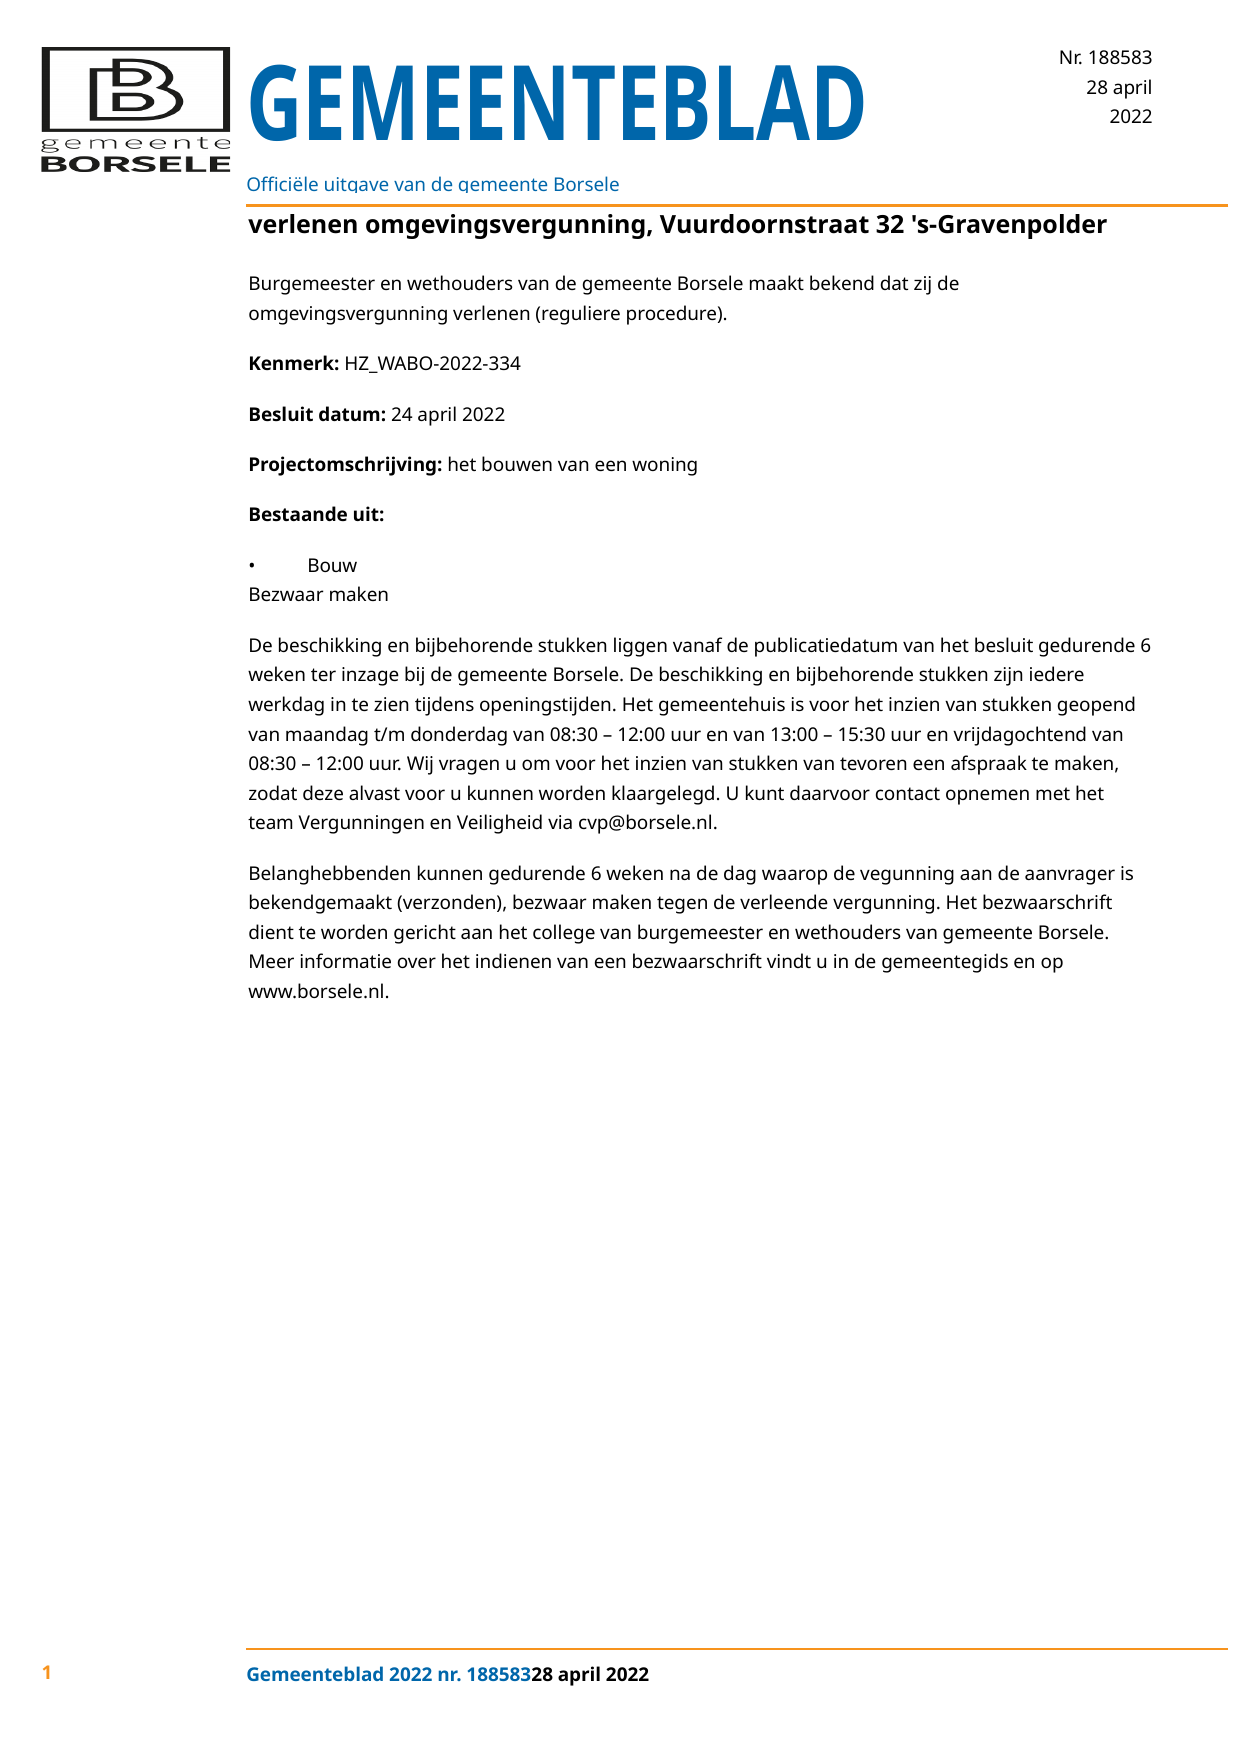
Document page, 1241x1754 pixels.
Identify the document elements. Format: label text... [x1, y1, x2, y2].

list Bouw [248, 552, 1152, 578]
text Kenmerk: HZ_WABO-2022-334 [248, 350, 1152, 376]
text De beschikking en bijbehorende stukken liggen vanaf de publicatiedatum van het besluit gedurende 6 weken ter inzage bij de gemeente Borsele. De beschikking en bijbehorende stukken zijn iedere werkdag in te zien tijdens openingstijden. Het gemeentehuis is voor het inzien van stukken geopend van maandag t/m donderdag van 08:30 – 12:00 uur en van 13:00 – 15:30 uur en vrijdagochtend van 08:30 – 12:00 uur. Wij vragen u om voor het inzien van stukken van tevoren een afspraak te maken, zodat deze alvast voor u kunnen worden klaargelegd. U kunt daarvoor contact opnemen met het team Vergunningen en Veiligheid via cvp@borsele.nl. [248, 632, 1152, 835]
text Burgemeester en wethouders van de gemeente Borsele maakt bekend dat zij de omgevingsvergunning verlenen (reguliere procedure). [248, 270, 1152, 326]
text verlenen omgevingsvergunning, Vuurdoornstraat 32 's-Gravenpolder [248, 207, 1152, 241]
picture [41, 47, 231, 172]
text Belanghebbenden kunnen gedurende 6 weken na de dag waarop de vegunning aan de aanvrager is bekendgemaakt (verzonden), bezwaar maken tegen de verleende vergunning. Het bezwaarschrift dient te worden gericht aan het college van burgemeester en wethouders van gemeente Borsele. Meer informatie over het indienen van een bezwaarschrift vindt u in de gemeentegids en op www.borsele.nl. [248, 860, 1152, 1004]
text Projectomschrijving: het bouwen van een woning [248, 451, 1152, 477]
text Besluit datum: 24 april 2022 [248, 401, 1152, 426]
text Bezwaar maken [248, 582, 1152, 607]
text Bestaande uit: [248, 502, 1152, 527]
